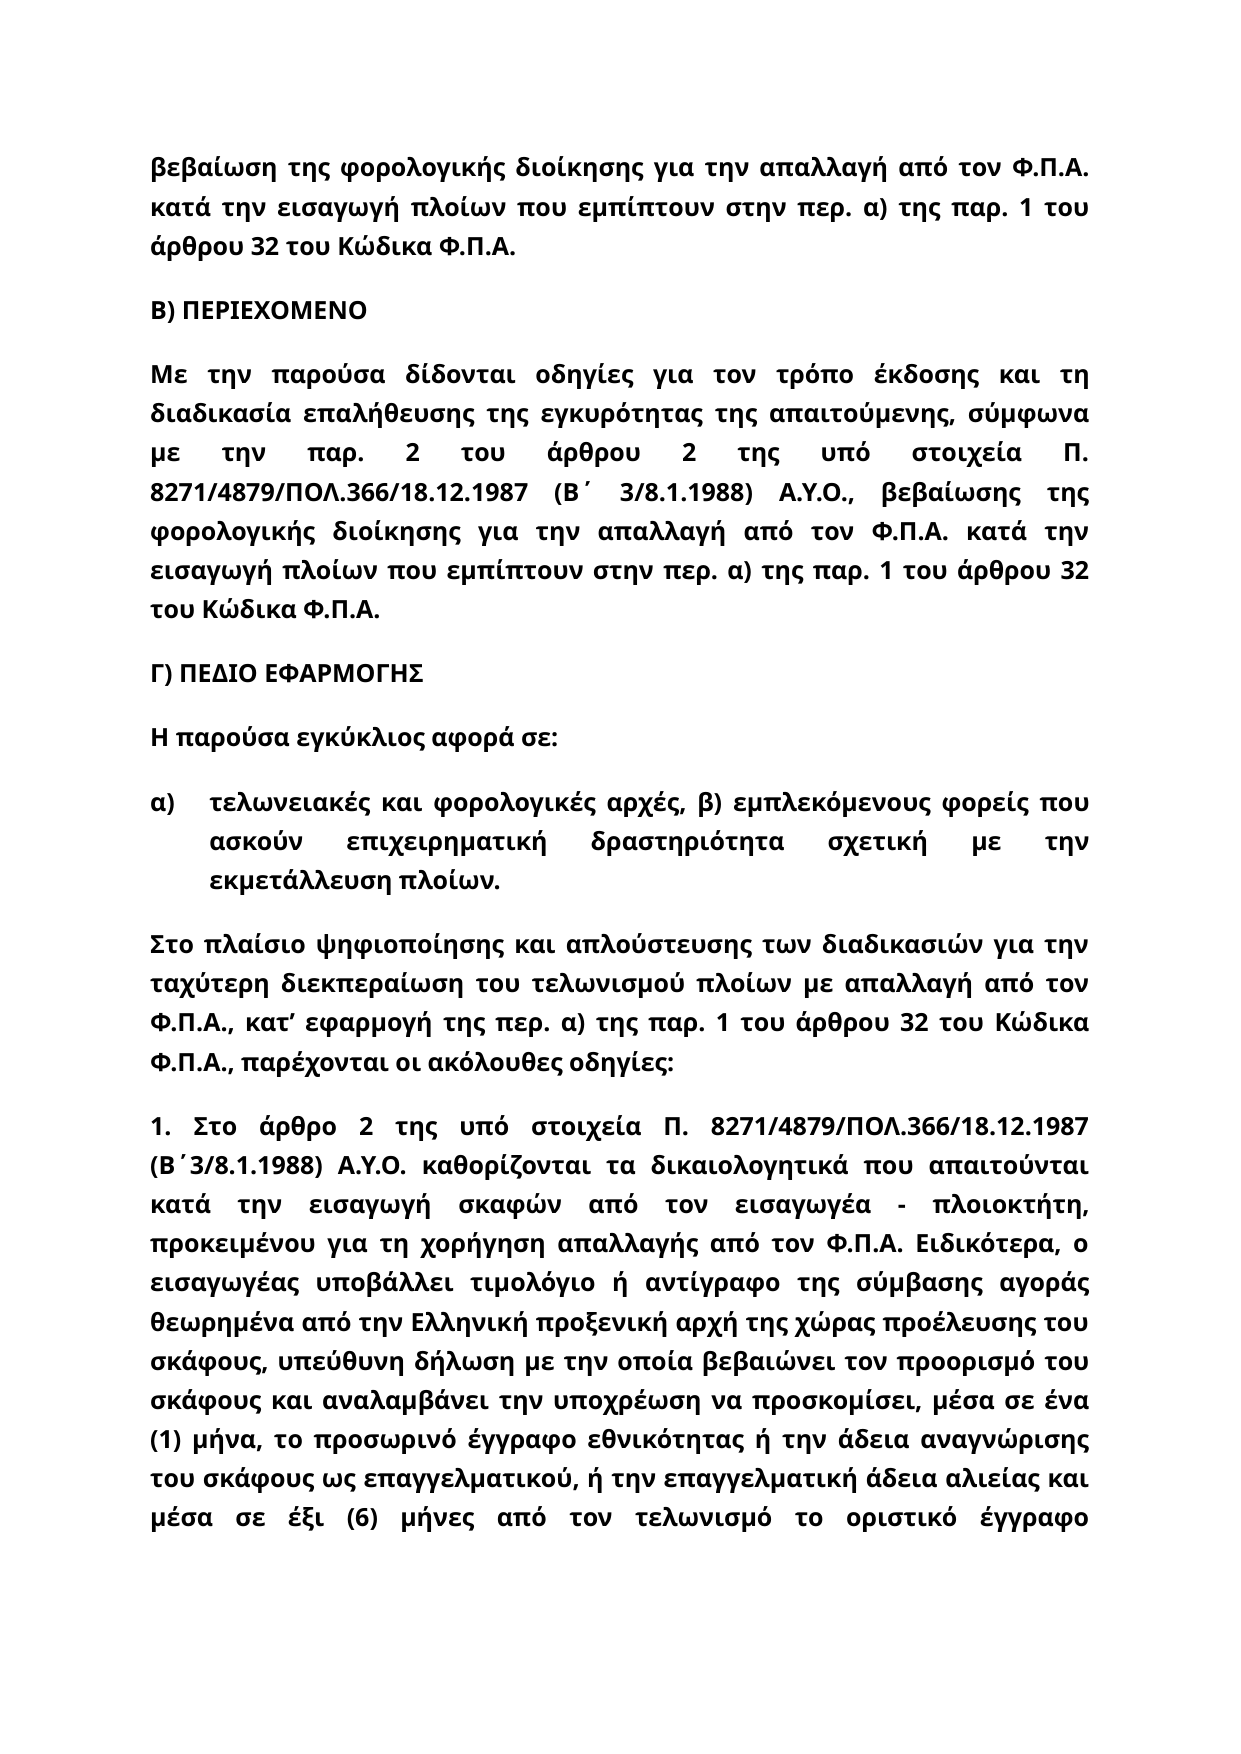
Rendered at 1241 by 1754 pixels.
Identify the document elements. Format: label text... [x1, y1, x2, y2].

text Β) ΠΕΡΙΕΧΟΜΕΝΟ [150, 292, 1090, 327]
list α) τελωνειακές και φορολογικές αρχές, β) εμπλεκόμενους φορείς που ασκούν επιχειρηματική δραστηριότητα σχετική με την εκμετάλλευση πλοίων. [150, 784, 1090, 897]
text Στο πλαίσιο ψηφιοποίησης και απλούστευσης των διαδικασιών για την ταχύτερη διεκπεραίωση του τελωνισμού πλοίων με απαλλαγή από τον Φ.Π.Α., κατ’ εφαρμογή της περ. α) της παρ. 1 του άρθρου 32 του Κώδικα Φ.Π.Α., παρέχονται οι ακόλουθες οδηγίες: [150, 927, 1090, 1078]
text Η παρούσα εγκύκλιος αφορά σε: [150, 720, 1090, 754]
text βεβαίωση της φορολογικής διοίκησης για την απαλλαγή από τον Φ.Π.Α. κατά την εισαγωγή πλοίων που εμπίπτουν στην περ. α) της παρ. 1 του άρθρου 32 του Κώδικα Φ.Π.Α. [150, 150, 1090, 262]
text 1. Στο άρθρο 2 της υπό στοιχεία Π. 8271/4879/ΠΟΛ.366/18.12.1987 (Β΄3/8.1.1988) Α.Υ.Ο. καθορίζονται τα δικαιολογητικά που απαιτούνται κατά την εισαγωγή σκαφών από τον εισαγωγέα - πλοιοκτήτη, προκειμένου για τη χορήγηση απαλλαγής από τον Φ.Π.Α. Ειδικότερα, ο εισαγωγέας υποβάλλει τιμολόγιο ή αντίγραφο της σύμβασης αγοράς θεωρημένα από την Ελληνική προξενική αρχή της χώρας προέλευσης του σκάφους, υπεύθυνη δήλωση με την οποία βεβαιώνει τον προορισμό του σκάφους και αναλαμβάνει την υποχρέωση να προσκομίσει, μέσα σε ένα (1) μήνα, το προσωρινό έγγραφο εθνικότητας ή την άδεια αναγνώρισης του σκάφους ως επαγγελματικού, ή την επαγγελματική άδεια αλιείας και μέσα σε έξι (6) μήνες από τον τελωνισμό το οριστικό έγγραφο [150, 1108, 1090, 1534]
text Γ) ΠΕΔΙΟ ΕΦΑΡΜΟΓΗΣ [150, 656, 1090, 690]
text Με την παρούσα δίδονται οδηγίες για τον τρόπο έκδοσης και τη διαδικασία επαλήθευσης της εγκυρότητας της απαιτούμενης, σύμφωνα με την παρ. 2 του άρθρου 2 της υπό στοιχεία Π. 8271/4879/ΠΟΛ.366/18.12.1987 (Β΄ 3/8.1.1988) A.Y.O., βεβαίωσης της φορολογικής διοίκησης για την απαλλαγή από τον Φ.Π.Α. κατά την εισαγωγή πλοίων που εμπίπτουν στην περ. α) της παρ. 1 του άρθρου 32 του Κώδικα Φ.Π.Α. [150, 357, 1090, 626]
